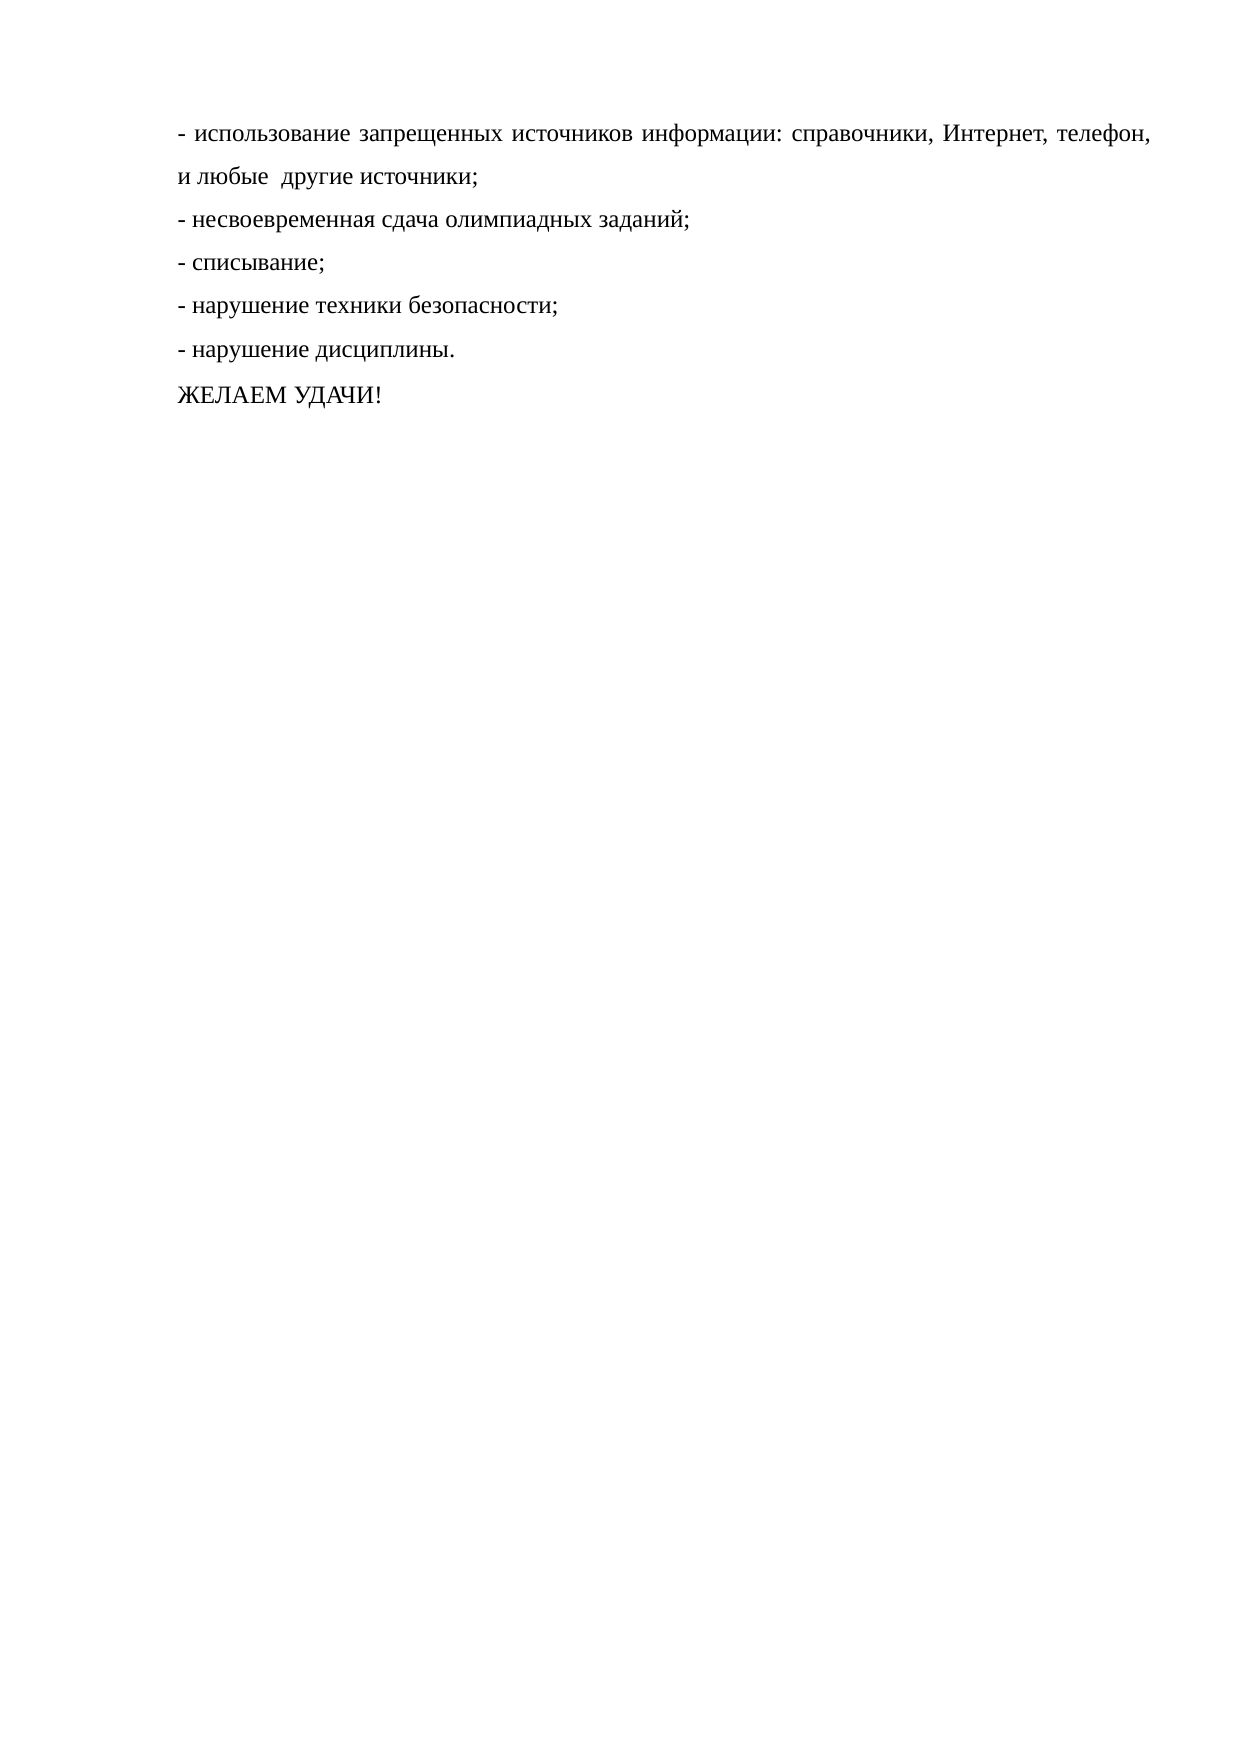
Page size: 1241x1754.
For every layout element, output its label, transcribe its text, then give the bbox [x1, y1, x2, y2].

text ЖЕЛАЕМ УДАЧИ! [177, 380, 1152, 408]
text - нарушение техники безопасности; [177, 291, 1152, 319]
text - использование запрещенных источников информации: справочники, Интернет, телефон, и любые другие источники; [177, 118, 1152, 190]
text - списывание; [177, 247, 1152, 276]
text - нарушение дисциплины. [177, 334, 1152, 362]
text - несвоевременная сдача олимпиадных заданий; [177, 204, 1152, 233]
